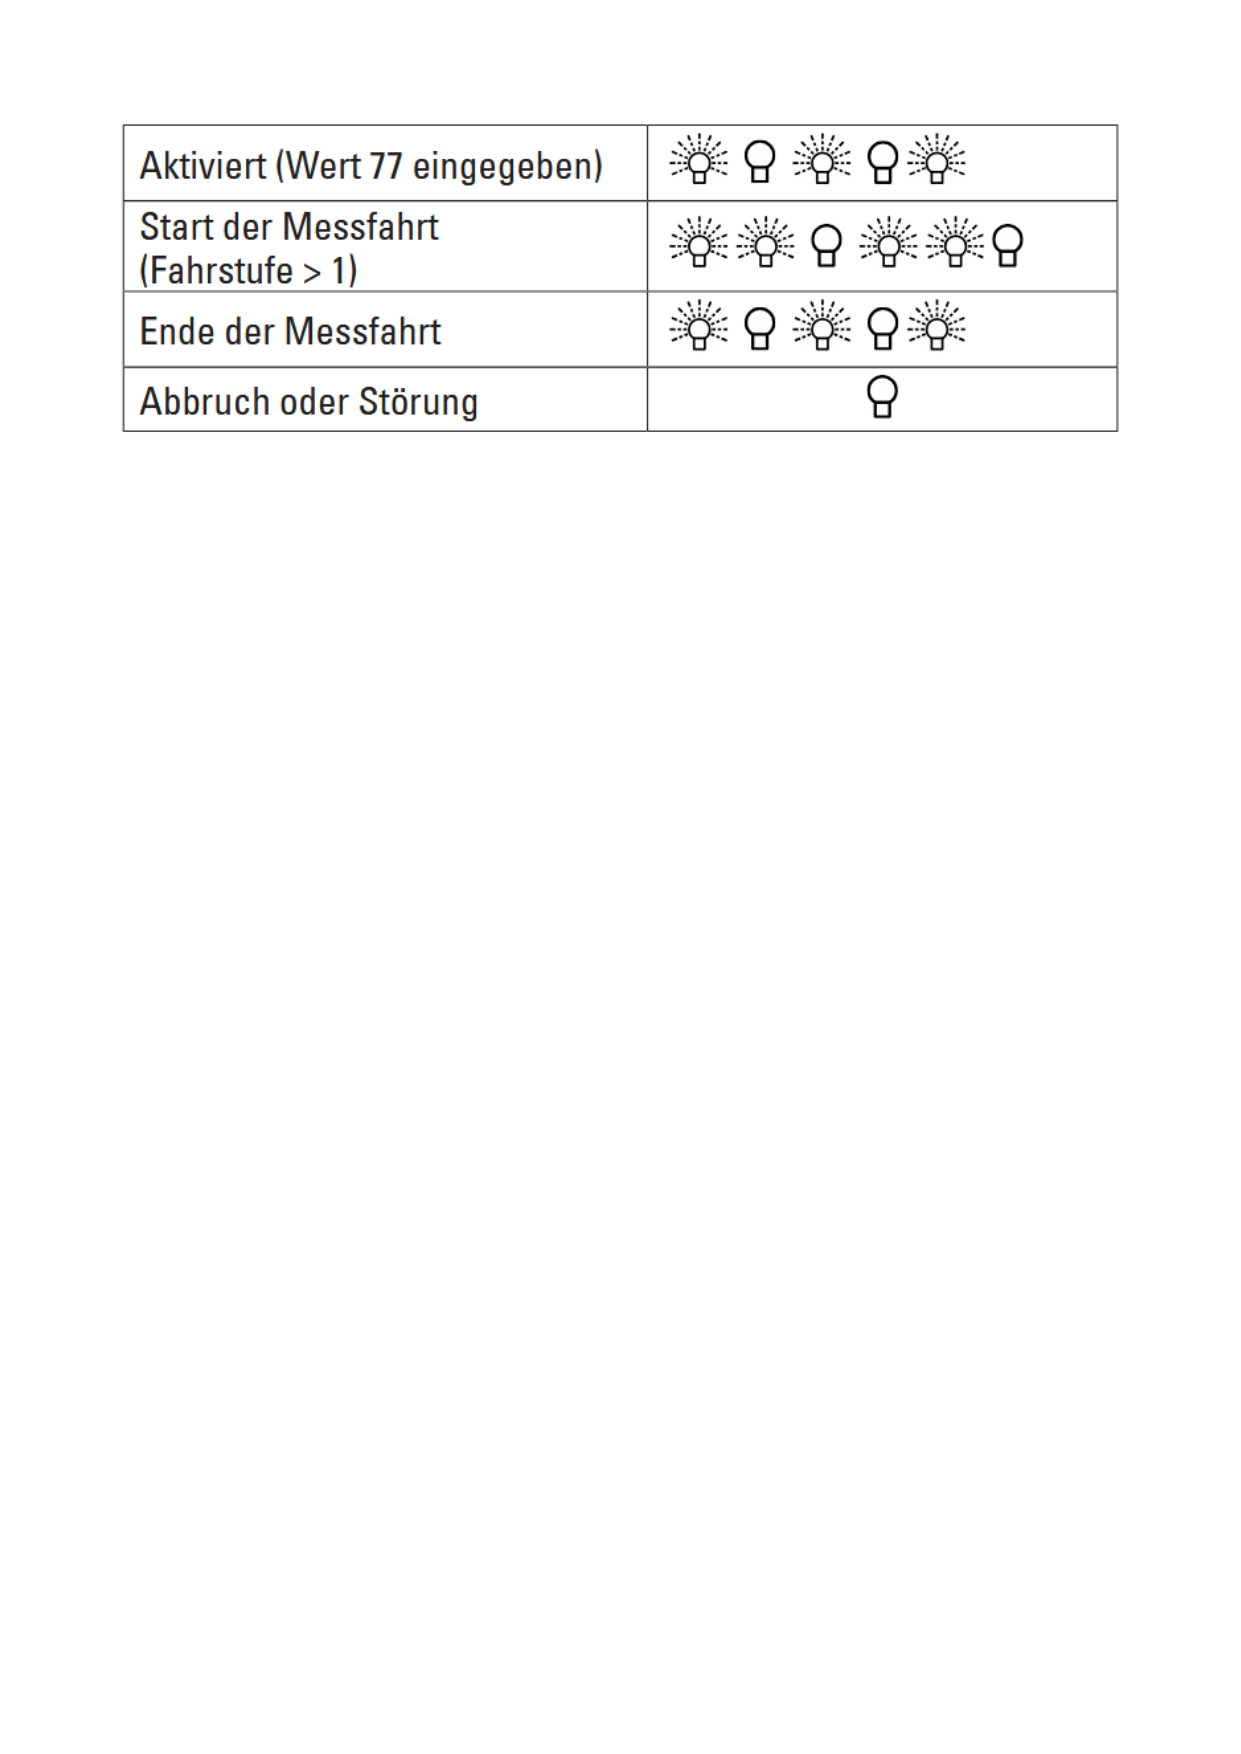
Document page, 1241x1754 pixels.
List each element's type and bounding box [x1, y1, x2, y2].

picture [118, 118, 1123, 436]
